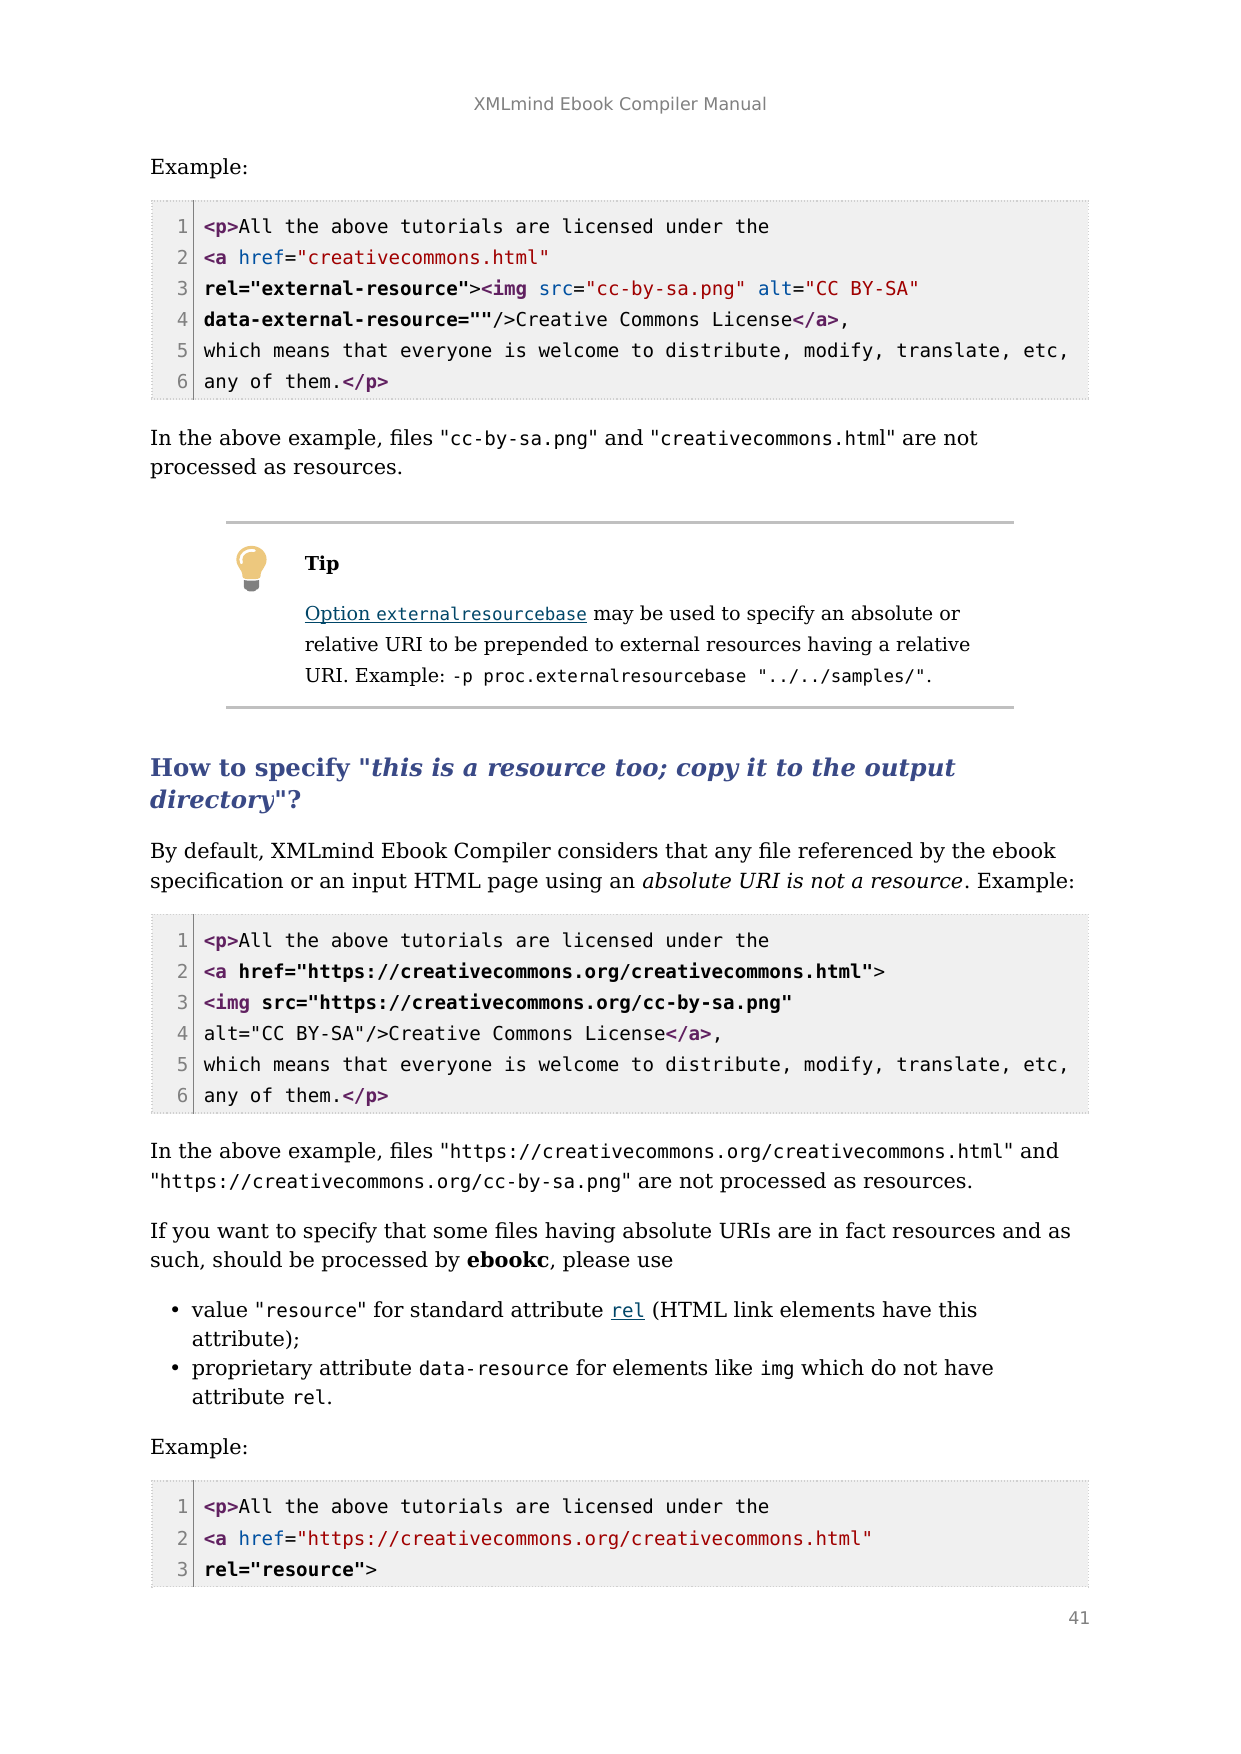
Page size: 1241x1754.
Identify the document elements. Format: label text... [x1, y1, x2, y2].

text In the above example, files "cc-by-sa.png" and "creativecommons.html" are not processed as resources. [150, 421, 1090, 479]
text If you want to specify that some files having absolute URIs are in fact resources and as such, should be processed by ebookc, please use [150, 1214, 1090, 1272]
table_header 1 2 3 [152, 1480, 193, 1586]
table_header <p>All the above tutorials are licensed under the <a href="https://creativecommons.org/creativecommons.html" rel="resource"> [194, 1480, 1088, 1586]
text By default, XMLmind Ebook Compiler considers that any file referenced by the ebook specification or an input HTML page using an absolute URI is not a resource. Example: [150, 834, 1090, 893]
text How to specify "this is a resource too; copy it to the output directory"? [150, 751, 1090, 814]
table_header <p>All the above tutorials are licensed under the <a href="creativecommons.html" rel="external-resource"><img src="cc-by-sa.png" alt="CC BY-SA" data-external-resource=""/>Creative Commons License</a>, which means that everyone is welcome to distribute, modify, translate, etc, any of them.</p> [194, 200, 1088, 398]
table_header 1 2 3 4 5 6 [152, 200, 193, 398]
table_header Tip Option externalresourcebase may be used to specify an absolute or relative URI to be prepended to external resources having a relative URI. Example: -p proc.externalresourcebase "../../samples/". [305, 544, 1014, 687]
text Example: [150, 150, 1090, 179]
list proprietary attribute data-resource for elements like img which do not have attribute rel. [150, 1351, 1090, 1409]
list value "resource" for standard attribute rel (HTML link elements have this attribute); [150, 1293, 1090, 1351]
text Example: [150, 1430, 1090, 1459]
table_header [226, 544, 304, 687]
table_header <p>All the above tutorials are licensed under the <a href="https://creativecommons.org/creativecommons.html"> <img src="https://creativecommons.org/cc-by-sa.png" alt="CC BY-SA"/>Creative Commons License</a>, which means that everyone is welcome to distribute, modify, translate, etc, any of them.</p> [194, 914, 1088, 1112]
table_header 1 2 3 4 5 6 [152, 914, 193, 1112]
text In the above example, files "https://creativecommons.org/creativecommons.html" and "https://creativecommons.org/cc-by-sa.png" are not processed as resources. [150, 1134, 1090, 1193]
table_header [226, 524, 1014, 556]
table_header [226, 623, 1014, 706]
